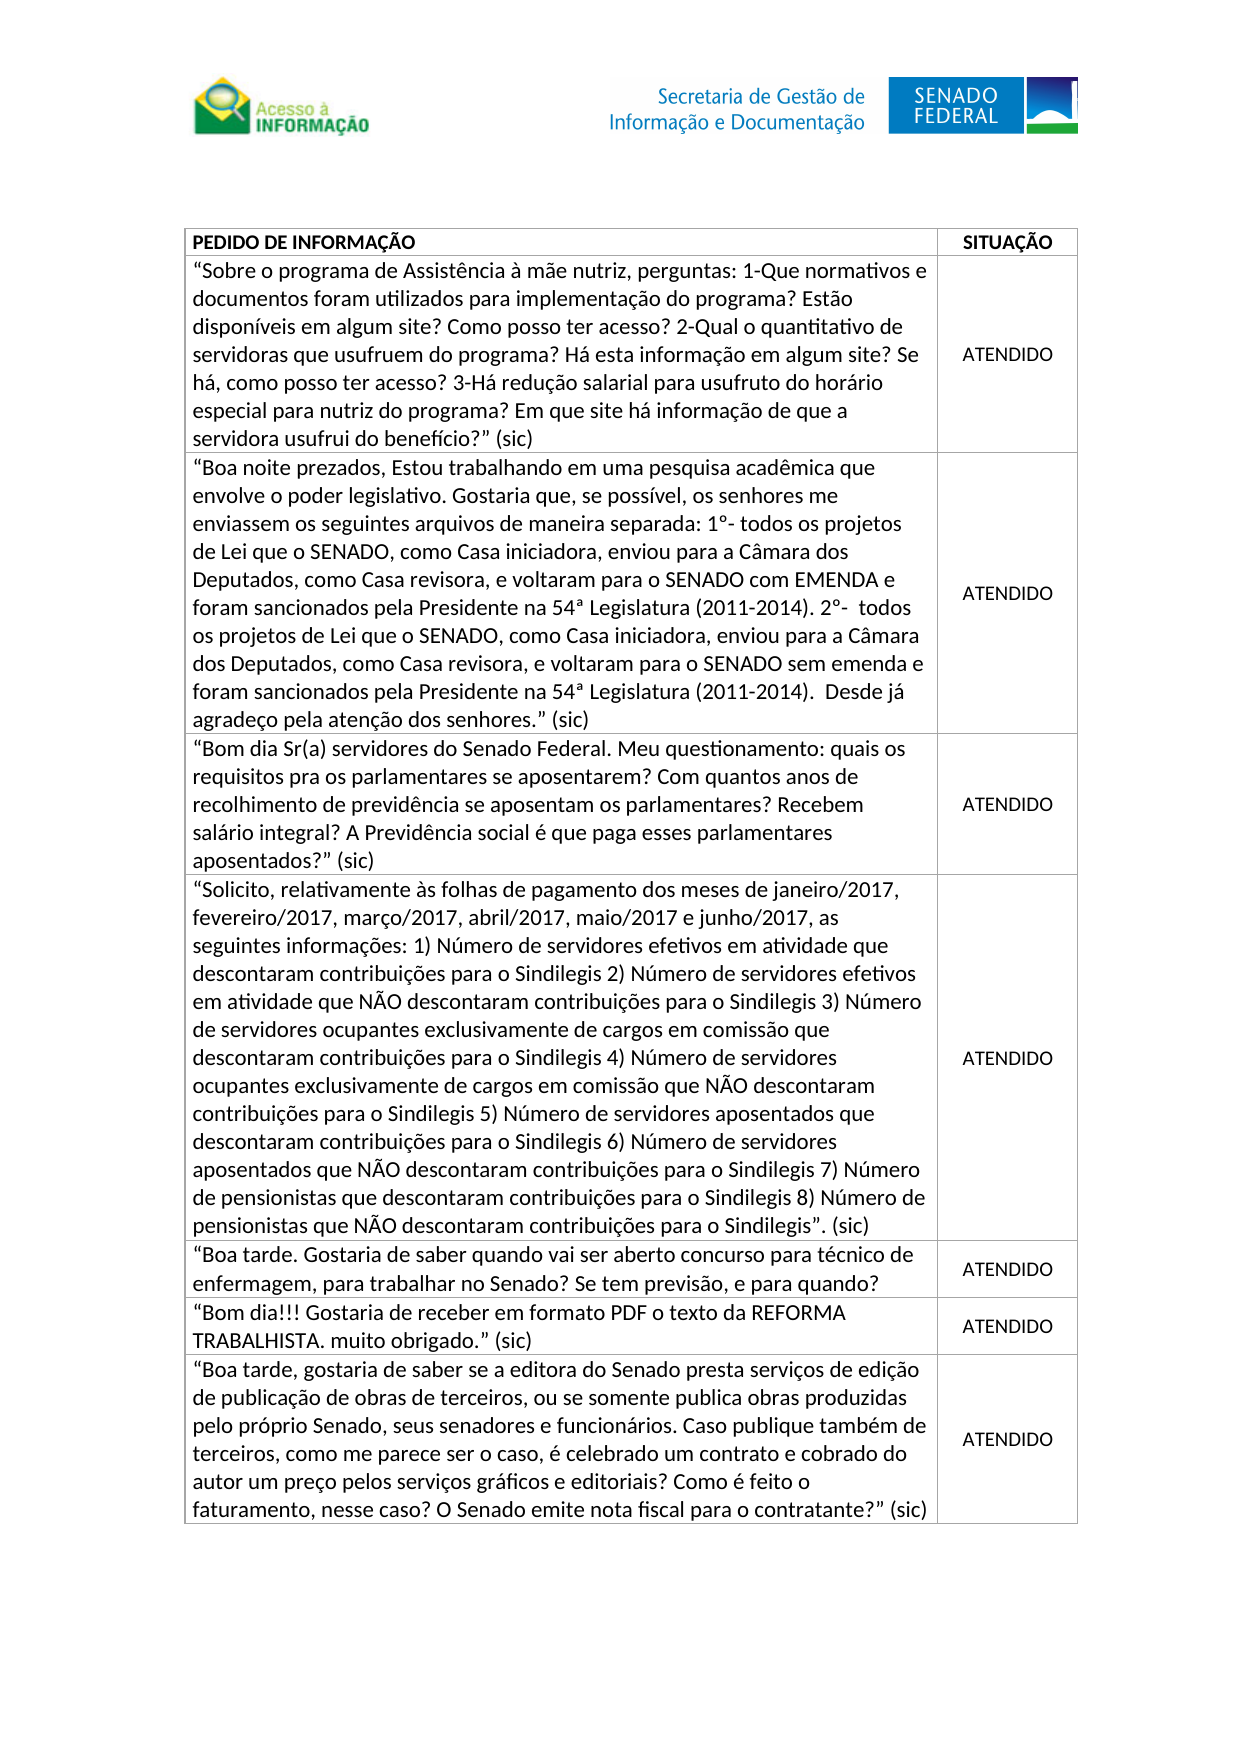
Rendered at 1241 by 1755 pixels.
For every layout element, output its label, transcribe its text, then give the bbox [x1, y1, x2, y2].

table_cell “Boa tarde. Gostaria de saber quando vai ser aberto concurso para técnico de enfermagem, para trabalhar no Senado? Se tem previsão, e para quando? [186, 1241, 937, 1297]
table_cell “Boa noite prezados, Estou trabalhando em uma pesquisa acadêmica que envolve o poder legislativo. Gostaria que, se possível, os senhores me enviassem os seguintes arquivos de maneira separada: 1º- todos os projetos de Lei que o SENADO, como Casa iniciadora, enviou para a Câmara dos Deputados, como Casa revisora, e voltaram para o SENADO com EMENDA e foram sancionados pela Presidente na 54ª Legislatura (2011-2014). 2º- todos os projetos de Lei que o SENADO, como Casa iniciadora, enviou para a Câmara dos Deputados, como Casa revisora, e voltaram para o SENADO sem emenda e foram sancionados pela Presidente na 54ª Legislatura (2011-2014). Desde já agradeço pela atenção dos senhores.” (sic) [186, 453, 937, 733]
table_cell ATENDIDO [938, 1298, 1077, 1354]
table_cell “Sobre o programa de Assistência à mãe nutriz, perguntas: 1-Que normativos e documentos foram utilizados para implementação do programa? Estão disponíveis em algum site? Como posso ter acesso? 2-Qual o quantitativo de servidoras que usufruem do programa? Há esta informação em algum site? Se há, como posso ter acesso? 3-Há redução salarial para usufruto do horário especial para nutriz do programa? Em que site há informação de que a servidora usufrui do benefício?” (sic) [186, 256, 937, 452]
table_cell “Bom dia Sr(a) servidores do Senado Federal. Meu questionamento: quais os requisitos pra os parlamentares se aposentarem? Com quantos anos de recolhimento de previdência se aposentam os parlamentares? Recebem salário integral? A Previdência social é que paga esses parlamentares aposentados?” (sic) [186, 734, 937, 874]
table_cell ATENDIDO [938, 1355, 1077, 1523]
table_cell “Bom dia!!! Gostaria de receber em formato PDF o texto da REFORMA TRABALHISTA. muito obrigado.” (sic) [186, 1298, 937, 1354]
table_cell ATENDIDO [938, 1241, 1077, 1297]
table_cell ATENDIDO [938, 256, 1077, 452]
table_cell ATENDIDO [938, 734, 1077, 874]
table_cell ATENDIDO [938, 453, 1077, 733]
table_cell ATENDIDO [938, 875, 1077, 1239]
table_header PEDIDO DE INFORMAÇÃO [186, 229, 937, 255]
table_cell “Solicito, relativamente às folhas de pagamento dos meses de janeiro/2017, fevereiro/2017, março/2017, abril/2017, maio/2017 e junho/2017, as seguintes informações: 1) Número de servidores efetivos em atividade que descontaram contribuições para o Sindilegis 2) Número de servidores efetivos em atividade que NÃO descontaram contribuições para o Sindilegis 3) Número de servidores ocupantes exclusivamente de cargos em comissão que descontaram contribuições para o Sindilegis 4) Número de servidores ocupantes exclusivamente de cargos em comissão que NÃO descontaram contribuições para o Sindilegis 5) Número de servidores aposentados que descontaram contribuições para o Sindilegis 6) Número de servidores aposentados que NÃO descontaram contribuições para o Sindilegis 7) Número de pensionistas que descontaram contribuições para o Sindilegis 8) Número de pensionistas que NÃO descontaram contribuições para o Sindilegis”. (sic) [186, 875, 937, 1239]
table_cell “Boa tarde, gostaria de saber se a editora do Senado presta serviços de edição de publicação de obras de terceiros, ou se somente publica obras produzidas pelo próprio Senado, seus senadores e funcionários. Caso publique também de terceiros, como me parece ser o caso, é celebrado um contrato e cobrado do autor um preço pelos serviços gráficos e editoriais? Como é feito o faturamento, nesse caso? O Senado emite nota fiscal para o contratante?” (sic) [186, 1355, 937, 1523]
table_header SITUAÇÃO [938, 229, 1077, 255]
